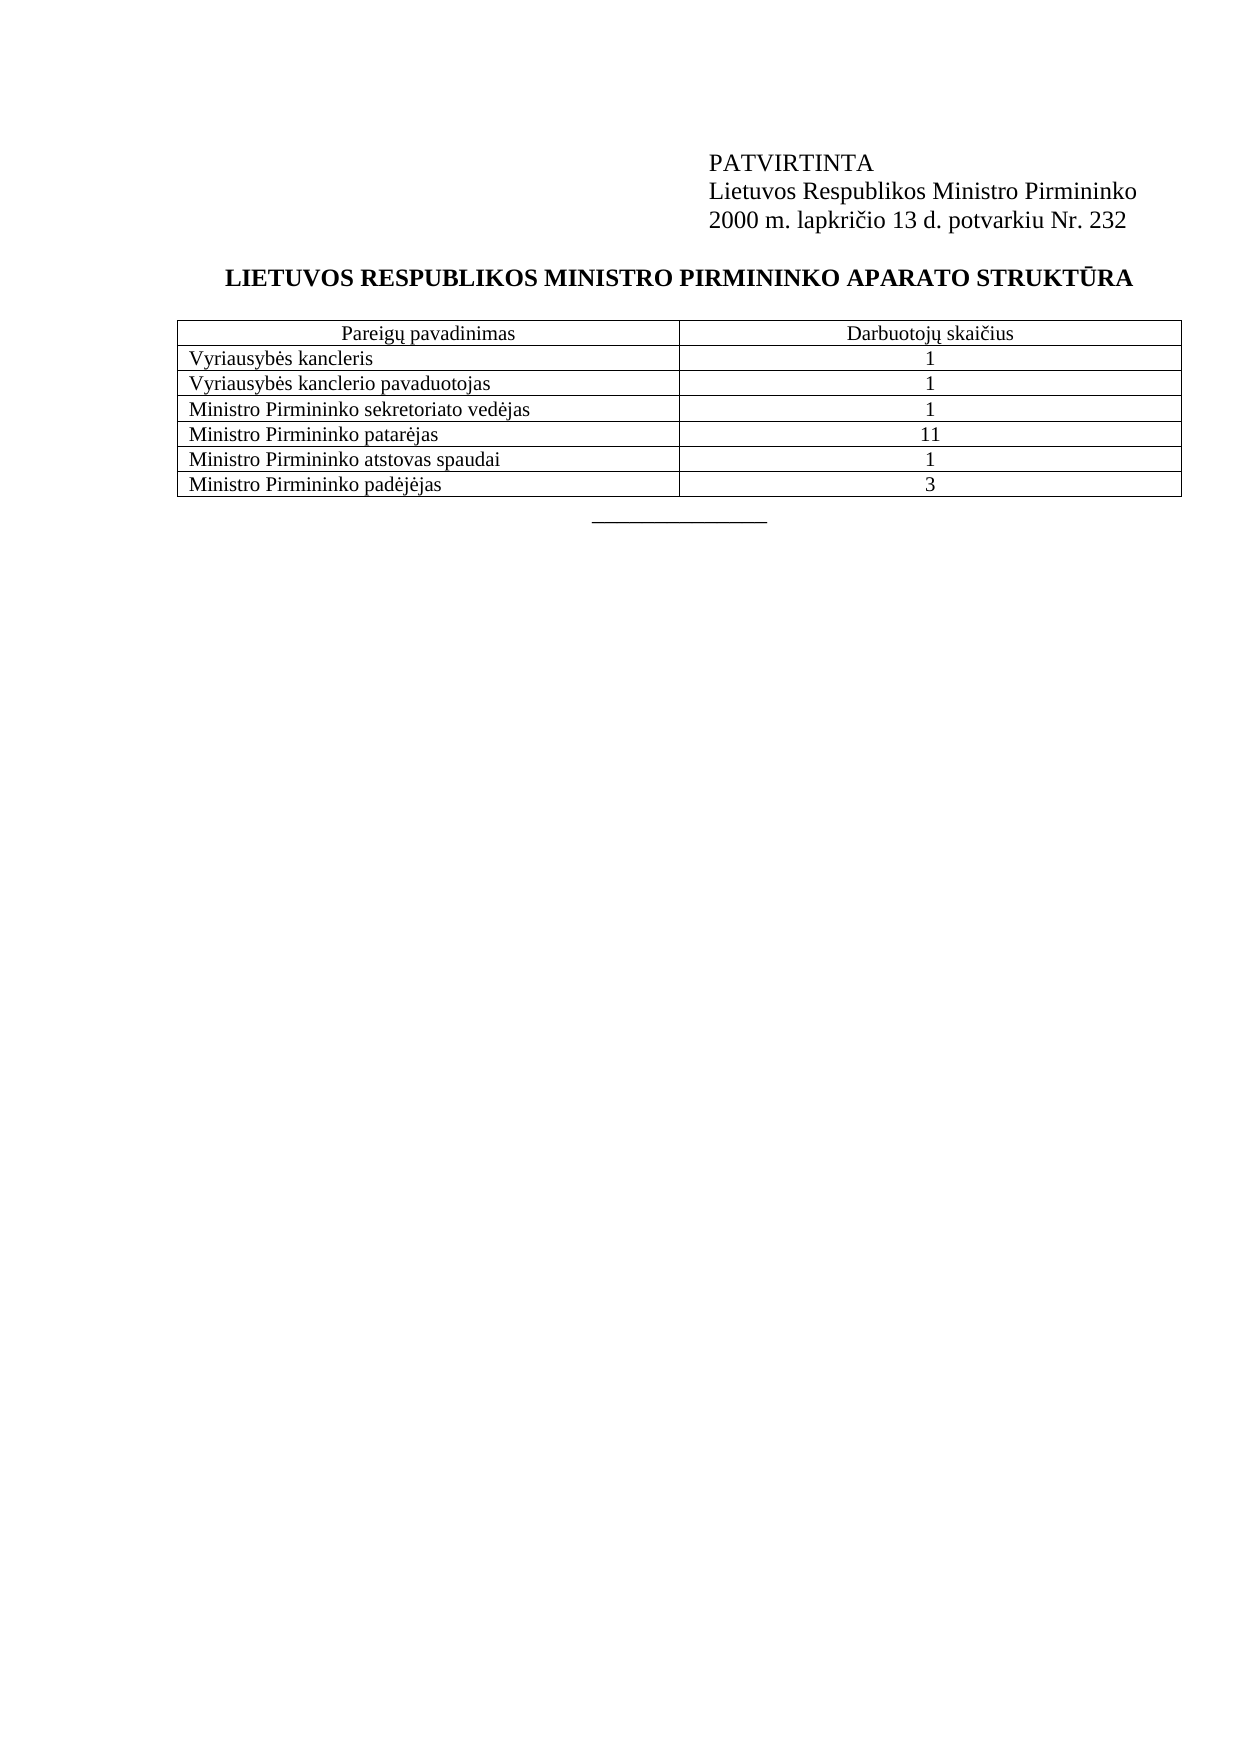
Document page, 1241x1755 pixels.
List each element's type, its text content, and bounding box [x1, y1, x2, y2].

table_header Pareigų pavadinimas [178, 321, 679, 345]
text LIETUVOS RESPUBLIKOS MINISTRO PIRMININKO APARATO STRUKTŪRA [177, 263, 1181, 291]
table_header Darbuotojų skaičius [680, 321, 1181, 345]
table_cell Ministro Pirmininko atstovas spaudai [178, 447, 679, 471]
table_cell 1 [680, 371, 1181, 395]
table_cell 1 [680, 346, 1181, 370]
table_cell 1 [680, 447, 1181, 471]
table_cell 1 [680, 396, 1181, 421]
text PATVIRTINTA [177, 148, 1181, 176]
table_cell Ministro Pirmininko patarėjas [178, 422, 679, 446]
table_cell 11 [680, 422, 1181, 446]
text 2000 m. lapkričio 13 d. potvarkiu Nr. 232 [177, 205, 1181, 234]
text ______________ [177, 497, 1181, 526]
table_cell 3 [680, 472, 1181, 496]
text Lietuvos Respublikos Ministro Pirmininko [177, 176, 1181, 205]
table_cell Vyriausybės kancleris [178, 346, 679, 370]
table_cell Ministro Pirmininko padėjėjas [178, 472, 679, 496]
table_cell Ministro Pirmininko sekretoriato vedėjas [178, 396, 679, 421]
table_cell Vyriausybės kanclerio pavaduotojas [178, 371, 679, 395]
